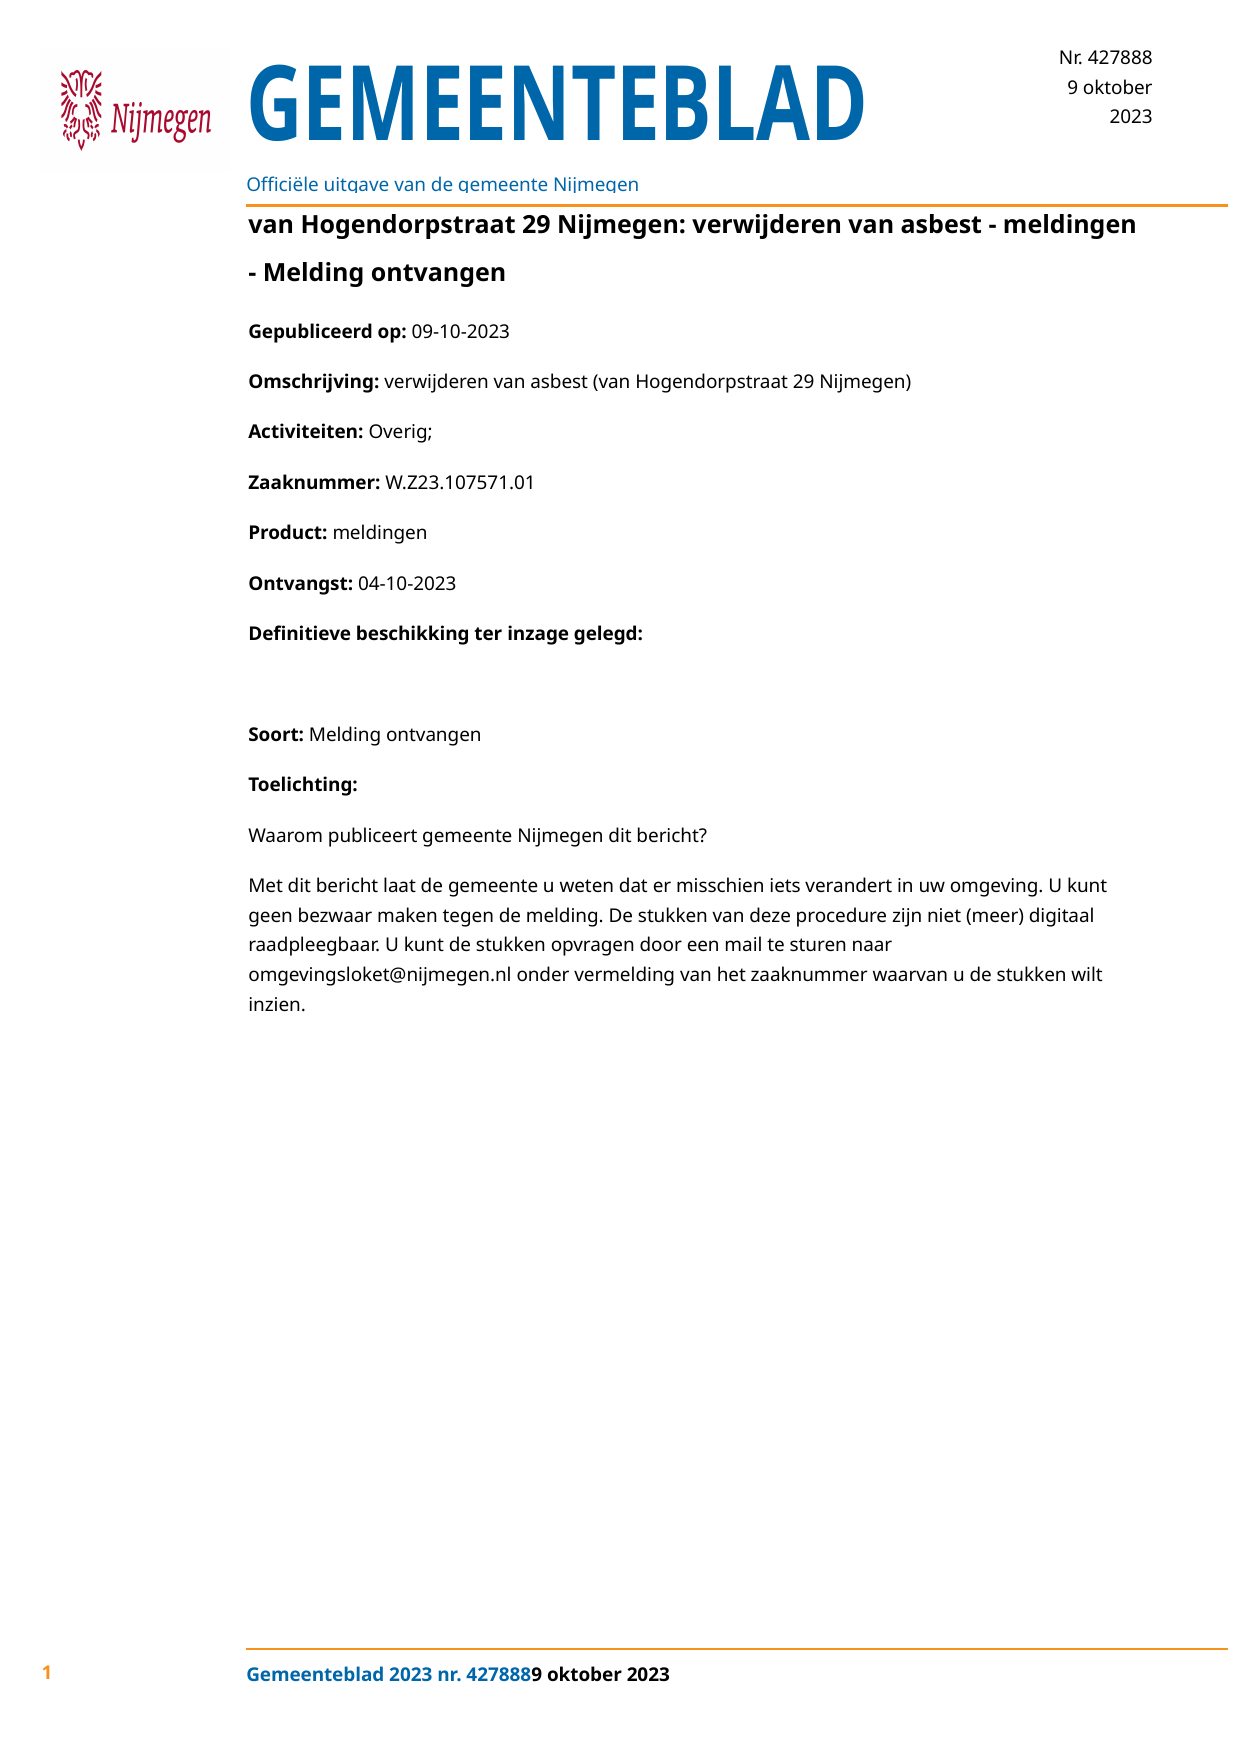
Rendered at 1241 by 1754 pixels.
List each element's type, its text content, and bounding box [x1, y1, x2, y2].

text Product: meldingen [248, 519, 1152, 545]
picture [41, 47, 231, 172]
text Met dit bericht laat de gemeente u weten dat er misschien iets verandert in uw omgeving. U kunt geen bezwaar maken tegen de melding. De stukken van deze procedure zijn niet (meer) digitaal raadpleegbaar. U kunt de stukken opvragen door een mail te sturen naar omgevingsloket@nijmegen.nl onder vermelding van het zaaknummer waarvan u de stukken wilt inzien. [248, 872, 1152, 1017]
text Omschrijving: verwijderen van asbest (van Hogendorpstraat 29 Nijmegen) [248, 368, 1152, 394]
text Ontvangst: 04-10-2023 [248, 570, 1152, 596]
text Activiteiten: Overig; [248, 419, 1152, 444]
text Zaaknummer: W.Z23.107571.01 [248, 469, 1152, 495]
text van Hogendorpstraat 29 Nijmegen: verwijderen van asbest - meldingen - Melding ontvangen [248, 207, 1152, 288]
text Soort: Melding ontvangen [248, 721, 1152, 747]
text Toelichting: [248, 772, 1152, 797]
text Definitieve beschikking ter inzage gelegd: [248, 620, 1152, 646]
text Waarom publiceert gemeente Nijmegen dit bericht? [248, 822, 1152, 848]
text Gepubliceerd op: 09-10-2023 [248, 318, 1152, 344]
